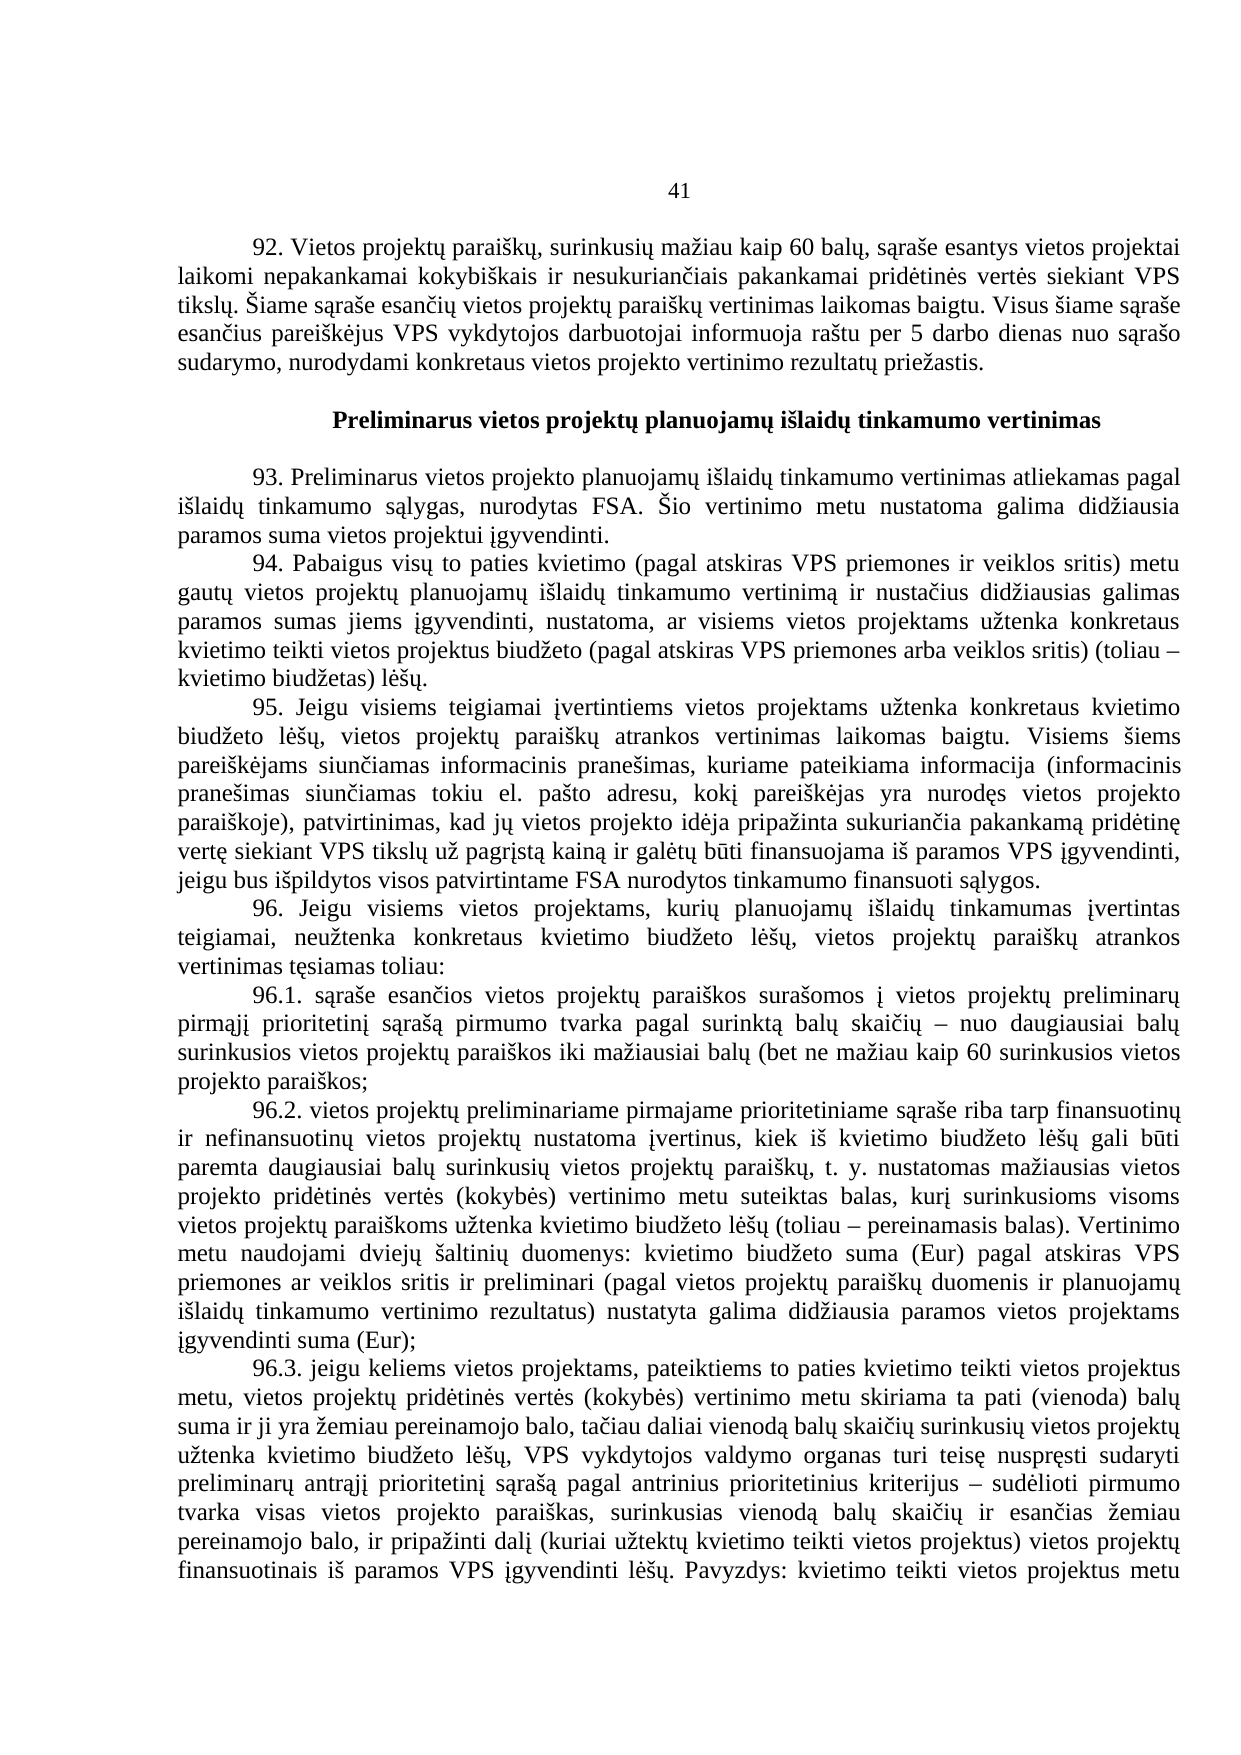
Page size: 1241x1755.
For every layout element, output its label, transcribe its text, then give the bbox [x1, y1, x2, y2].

text 96. Jeigu visiems vietos projektams, kurių planuojamų išlaidų tinkamumas įvertintas teigiamai, neužtenka konkretaus kvietimo biudžeto lėšų, vietos projektų paraiškų atrankos vertinimas tęsiamas toliau: [177, 893, 1181, 980]
text 95. Jeigu visiems teigiamai įvertintiems vietos projektams užtenka konkretaus kvietimo biudžeto lėšų, vietos projektų paraiškų atrankos vertinimas laikomas baigtu. Visiems šiems pareiškėjams siunčiamas informacinis pranešimas, kuriame pateikiama informacija (informacinis pranešimas siunčiamas tokiu el. pašto adresu, kokį pareiškėjas yra nurodęs vietos projekto paraiškoje), patvirtinimas, kad jų vietos projekto idėja pripažinta sukuriančia pakankamą pridėtinę vertę siekiant VPS tikslų už pagrįstą kainą ir galėtų būti finansuojama iš paramos VPS įgyvendinti, jeigu bus išpildytos visos patvirtintame FSA nurodytos tinkamumo finansuoti sąlygos. [177, 692, 1181, 893]
text 96.1. sąraše esančios vietos projektų paraiškos surašomos į vietos projektų preliminarų pirmąjį prioritetinį sąrašą pirmumo tvarka pagal surinktą balų skaičių – nuo daugiausiai balų surinkusios vietos projektų paraiškos iki mažiausiai balų (bet ne mažiau kaip 60 surinkusios vietos projekto paraiškos; [177, 980, 1181, 1095]
text 92. Vietos projektų paraiškų, surinkusių mažiau kaip 60 balų, sąraše esantys vietos projektai laikomi nepakankamai kokybiškais ir nesukuriančiais pakankamai pridėtinės vertės siekiant VPS tikslų. Šiame sąraše esančių vietos projektų paraiškų vertinimas laikomas baigtu. Visus šiame sąraše esančius pareiškėjus VPS vykdytojos darbuotojai informuoja raštu per 5 darbo dienas nuo sąrašo sudarymo, nurodydami konkretaus vietos projekto vertinimo rezultatų priežastis. [177, 232, 1181, 376]
text 96.3. jeigu keliems vietos projektams, pateiktiems to paties kvietimo teikti vietos projektus metu, vietos projektų pridėtinės vertės (kokybės) vertinimo metu skiriama ta pati (vienoda) balų suma ir ji yra žemiau pereinamojo balo, tačiau daliai vienodą balų skaičių surinkusių vietos projektų užtenka kvietimo biudžeto lėšų, VPS vykdytojos valdymo organas turi teisę nuspręsti sudaryti preliminarų antrąjį prioritetinį sąrašą pagal antrinius prioritetinius kriterijus – sudėlioti pirmumo tvarka visas vietos projekto paraiškas, surinkusias vienodą balų skaičių ir esančias žemiau pereinamojo balo, ir pripažinti dalį (kuriai užtektų kvietimo teikti vietos projektus) vietos projektų finansuotinais iš paramos VPS įgyvendinti lėšų. Pavyzdys: kvietimo teikti vietos projektus metu [177, 1353, 1181, 1583]
text 94. Pabaigus visų to paties kvietimo (pagal atskiras VPS priemones ir veiklos sritis) metu gautų vietos projektų planuojamų išlaidų tinkamumo vertinimą ir nustačius didžiausias galimas paramos sumas jiems įgyvendinti, nustatoma, ar visiems vietos projektams užtenka konkretaus kvietimo teikti vietos projektus biudžeto (pagal atskiras VPS priemones arba veiklos sritis) (toliau – kvietimo biudžetas) lėšų. [177, 548, 1181, 692]
text 93. Preliminarus vietos projekto planuojamų išlaidų tinkamumo vertinimas atliekamas pagal išlaidų tinkamumo sąlygas, nurodytas FSA. Šio vertinimo metu nustatoma galima didžiausia paramos suma vietos projektui įgyvendinti. [177, 462, 1181, 548]
text Preliminarus vietos projektų planuojamų išlaidų tinkamumo vertinimas [177, 405, 1181, 433]
text 96.2. vietos projektų preliminariame pirmajame prioritetiniame sąraše riba tarp finansuotinų ir nefinansuotinų vietos projektų nustatoma įvertinus, kiek iš kvietimo biudžeto lėšų gali būti paremta daugiausiai balų surinkusių vietos projektų paraiškų, t. y. nustatomas mažiausias vietos projekto pridėtinės vertės (kokybės) vertinimo metu suteiktas balas, kurį surinkusioms visoms vietos projektų paraiškoms užtenka kvietimo biudžeto lėšų (toliau – pereinamasis balas). Vertinimo metu naudojami dviejų šaltinių duomenys: kvietimo biudžeto suma (Eur) pagal atskiras VPS priemones ar veiklos sritis ir preliminari (pagal vietos projektų paraiškų duomenis ir planuojamų išlaidų tinkamumo vertinimo rezultatus) nustatyta galima didžiausia paramos vietos projektams įgyvendinti suma (Eur); [177, 1095, 1181, 1353]
